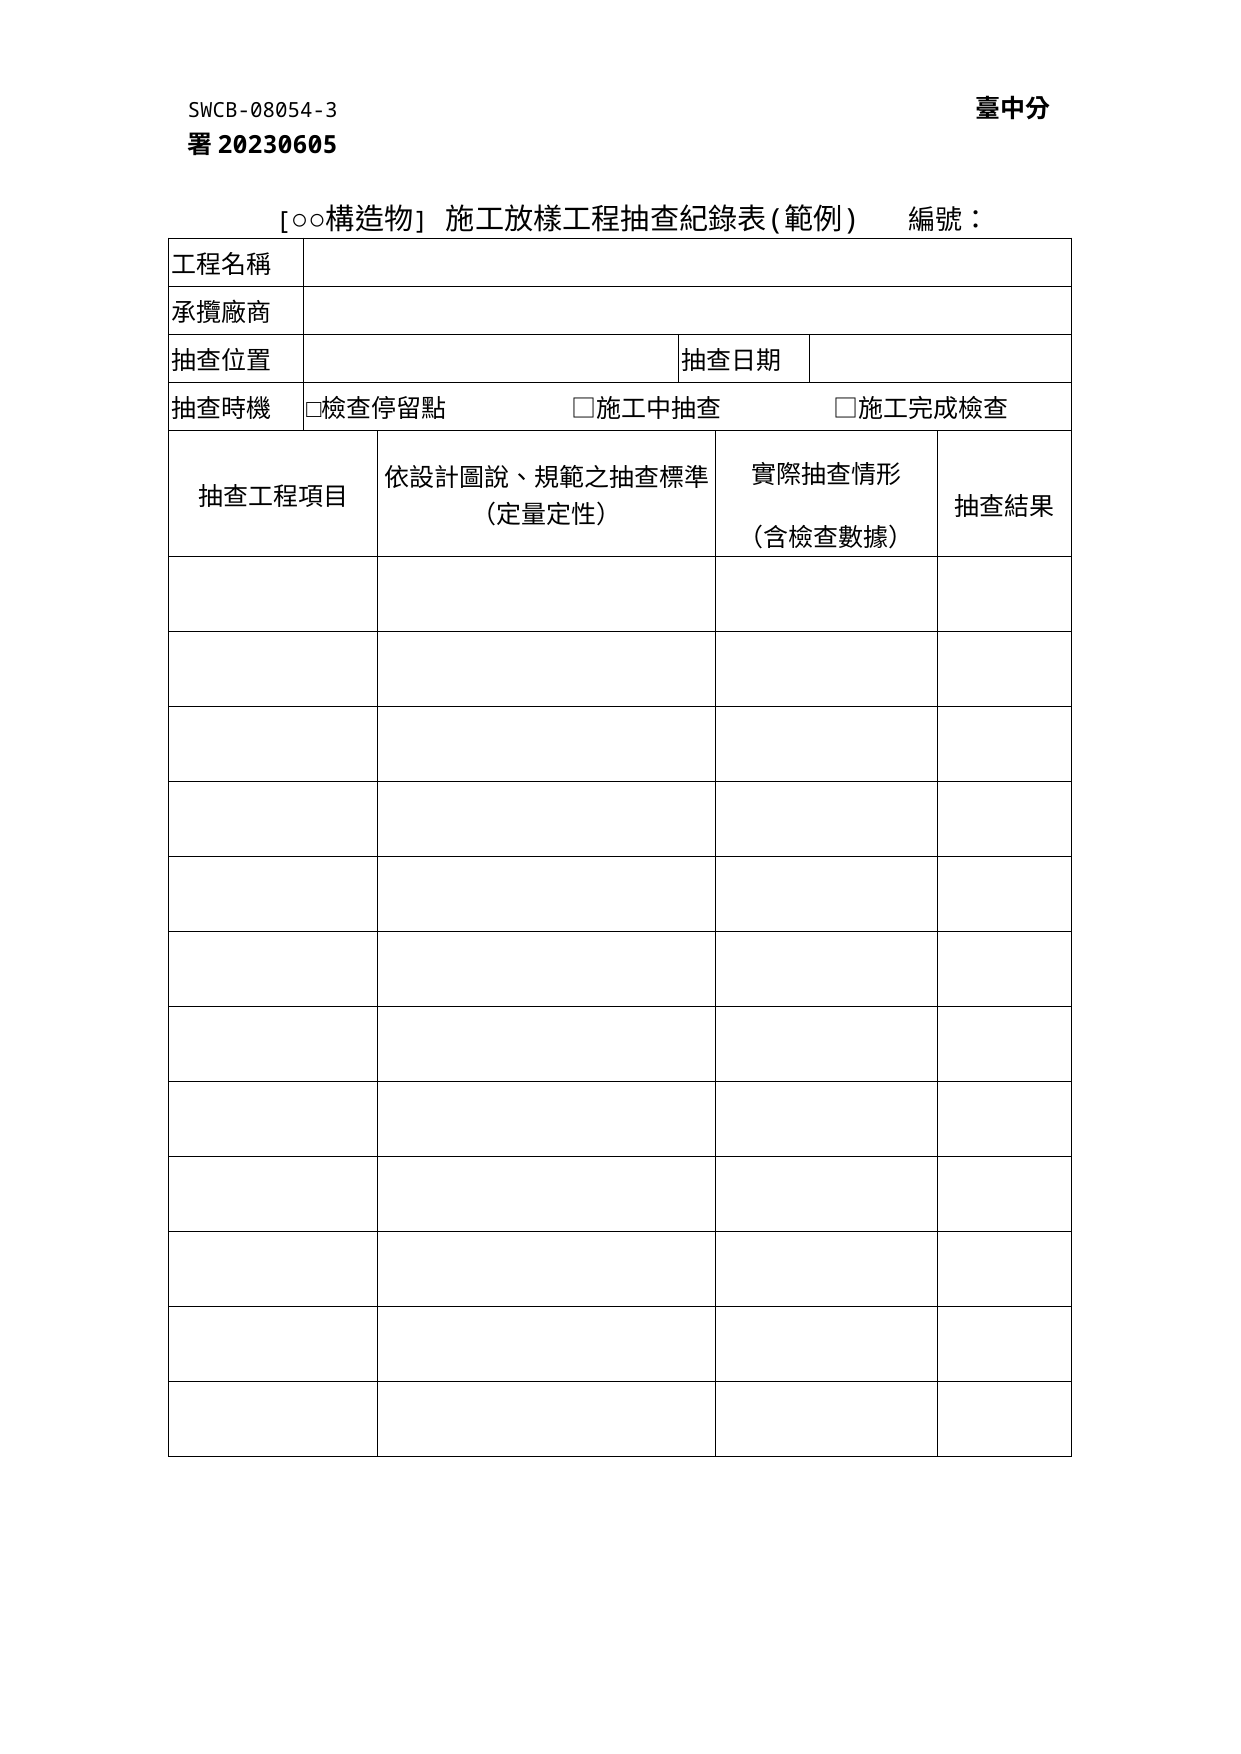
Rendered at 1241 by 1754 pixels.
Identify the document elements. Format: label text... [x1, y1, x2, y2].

table_cell [938, 707, 1071, 781]
table_cell [716, 632, 937, 706]
text [○○構造物] 施工放樣工程抽查紀錄表(範例) 編號： [187, 175, 1053, 238]
table_cell [938, 857, 1071, 931]
table_cell [169, 557, 377, 631]
table_cell [169, 1082, 377, 1156]
table_cell [716, 1082, 937, 1156]
table_cell [938, 932, 1071, 1006]
table_cell [938, 1007, 1071, 1081]
table_cell [378, 857, 715, 931]
table_cell 抽查位置 [169, 335, 303, 382]
table_cell [169, 932, 377, 1006]
table_cell [169, 1232, 377, 1306]
table_cell [716, 1382, 937, 1456]
table_cell [304, 287, 1071, 334]
table_cell [378, 782, 715, 856]
table_cell [378, 1007, 715, 1081]
table_cell [716, 782, 937, 856]
table_cell [169, 857, 377, 931]
table_cell [938, 557, 1071, 631]
table_cell [378, 557, 715, 631]
table_cell [169, 1307, 377, 1381]
table_cell [938, 1307, 1071, 1381]
table_cell [716, 1157, 937, 1231]
table_cell [938, 1382, 1071, 1456]
table_cell [716, 1232, 937, 1306]
table_cell [378, 932, 715, 1006]
table_cell 抽查時機 [169, 383, 303, 430]
table_cell 抽查工程項目 [169, 431, 377, 556]
table_cell [810, 335, 1071, 382]
table_cell [716, 857, 937, 931]
table_cell [378, 1307, 715, 1381]
table_header 工程名稱 [169, 239, 303, 286]
table_cell [169, 1007, 377, 1081]
table_cell [716, 932, 937, 1006]
table_cell [378, 632, 715, 706]
table_cell [169, 632, 377, 706]
table_cell 抽查日期 [679, 335, 809, 382]
table_cell [304, 335, 678, 382]
table_cell □檢查停留點 □施工中抽查 □施工完成檢查 [304, 383, 1071, 430]
table_cell 承攬廠商 [169, 287, 303, 334]
table_cell [716, 1307, 937, 1381]
table_cell [378, 1157, 715, 1231]
table_cell 實際抽查情形 （含檢查數據） [716, 431, 937, 556]
table_cell [169, 1382, 377, 1456]
table_header [304, 239, 1071, 286]
table_cell [378, 707, 715, 781]
table_cell 抽查結果 [938, 431, 1071, 556]
table_cell [378, 1232, 715, 1306]
table_cell [169, 1157, 377, 1231]
table_cell [716, 707, 937, 781]
table_cell [716, 1007, 937, 1081]
table_cell 依設計圖說、規範之抽查標準 （定量定性） [378, 431, 715, 556]
table_cell [378, 1382, 715, 1456]
table_cell [938, 782, 1071, 856]
table_cell [716, 557, 937, 631]
table_cell [938, 1232, 1071, 1306]
table_cell [169, 782, 377, 856]
table_cell [938, 1157, 1071, 1231]
table_cell [378, 1082, 715, 1156]
table_cell [938, 632, 1071, 706]
table_cell [169, 707, 377, 781]
table_cell [938, 1082, 1071, 1156]
